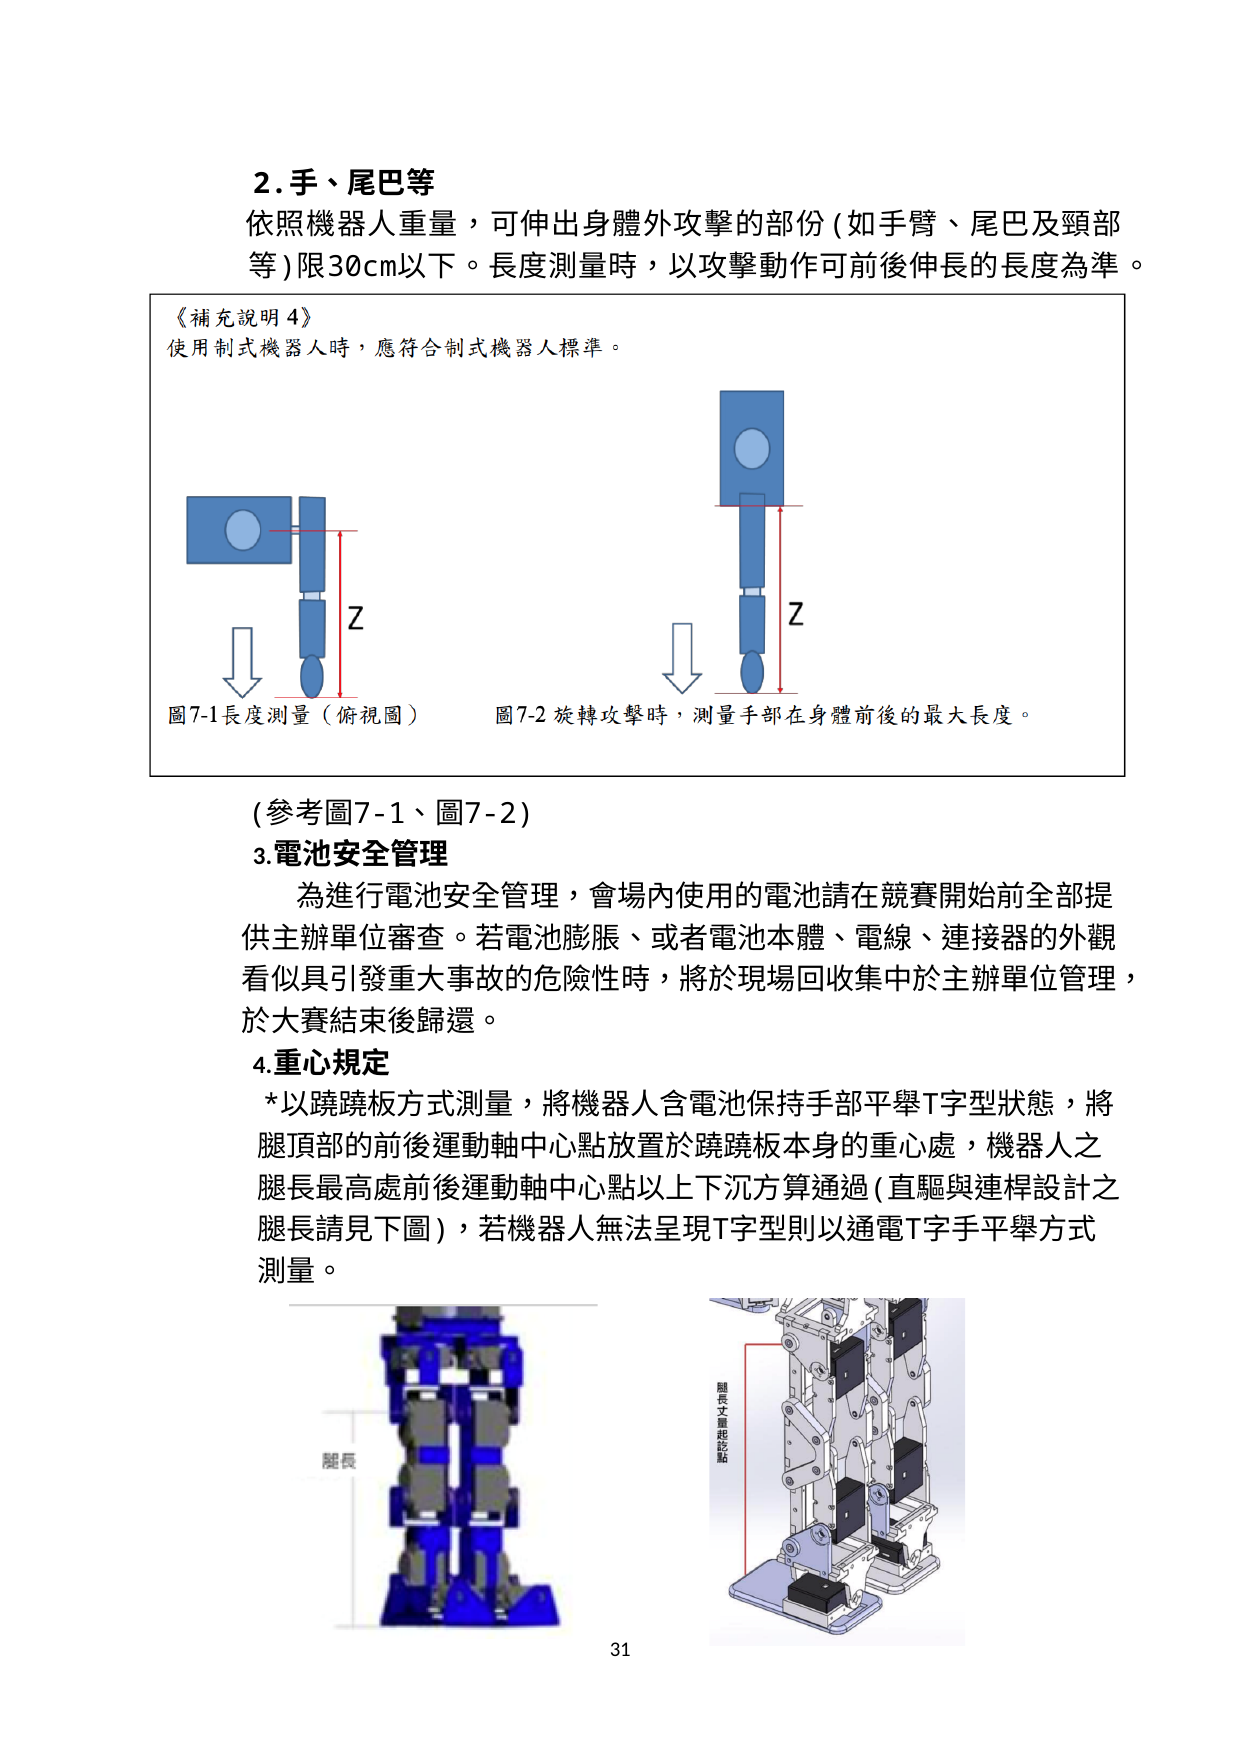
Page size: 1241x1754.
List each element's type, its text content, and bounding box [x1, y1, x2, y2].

list 重心規定 [253, 1040, 1122, 1081]
list 手、尾巴等 [253, 160, 1122, 201]
text 依照機器人重量，可伸出身體外攻擊的部份(如手臂、尾巴及頸部等)限30cm以下。長度測量時，以攻擊動作可前後伸長的長度為準。(參考圖7-1、圖7-2) [245, 790, 1122, 831]
list 電池安全管理 [253, 831, 1122, 873]
text 依照機器人重量，可伸出身體外攻擊的部份(如手臂、尾巴及頸部等)限30cm以下。長度測量時，以攻擊動作可前後伸長的長度為準。(參考圖7-1、圖7-2) [245, 201, 1122, 291]
text 為進行電池安全管理，會場內使用的電池請在競賽開始前全部提供主辦單位審查。若電池膨脹、或者電池本體、電線、連接器的外觀看似具引發重大事故的危險性時，將於現場回收集中於主辦單位管理，於大賽結束後歸還。 [242, 873, 1122, 1040]
text *以蹺蹺板方式測量，將機器人含電池保持手部平舉T字型狀態，將腿頂部的前後運動軸中心點放置於蹺蹺板本身的重心處，機器人之腿長最高處前後運動軸中心點以上下沉方算通過(直驅與連桿設計之腿長請見下圖)，若機器人無法呈現T字型則以通電T字手平舉方式測量。 [245, 1081, 1122, 1290]
